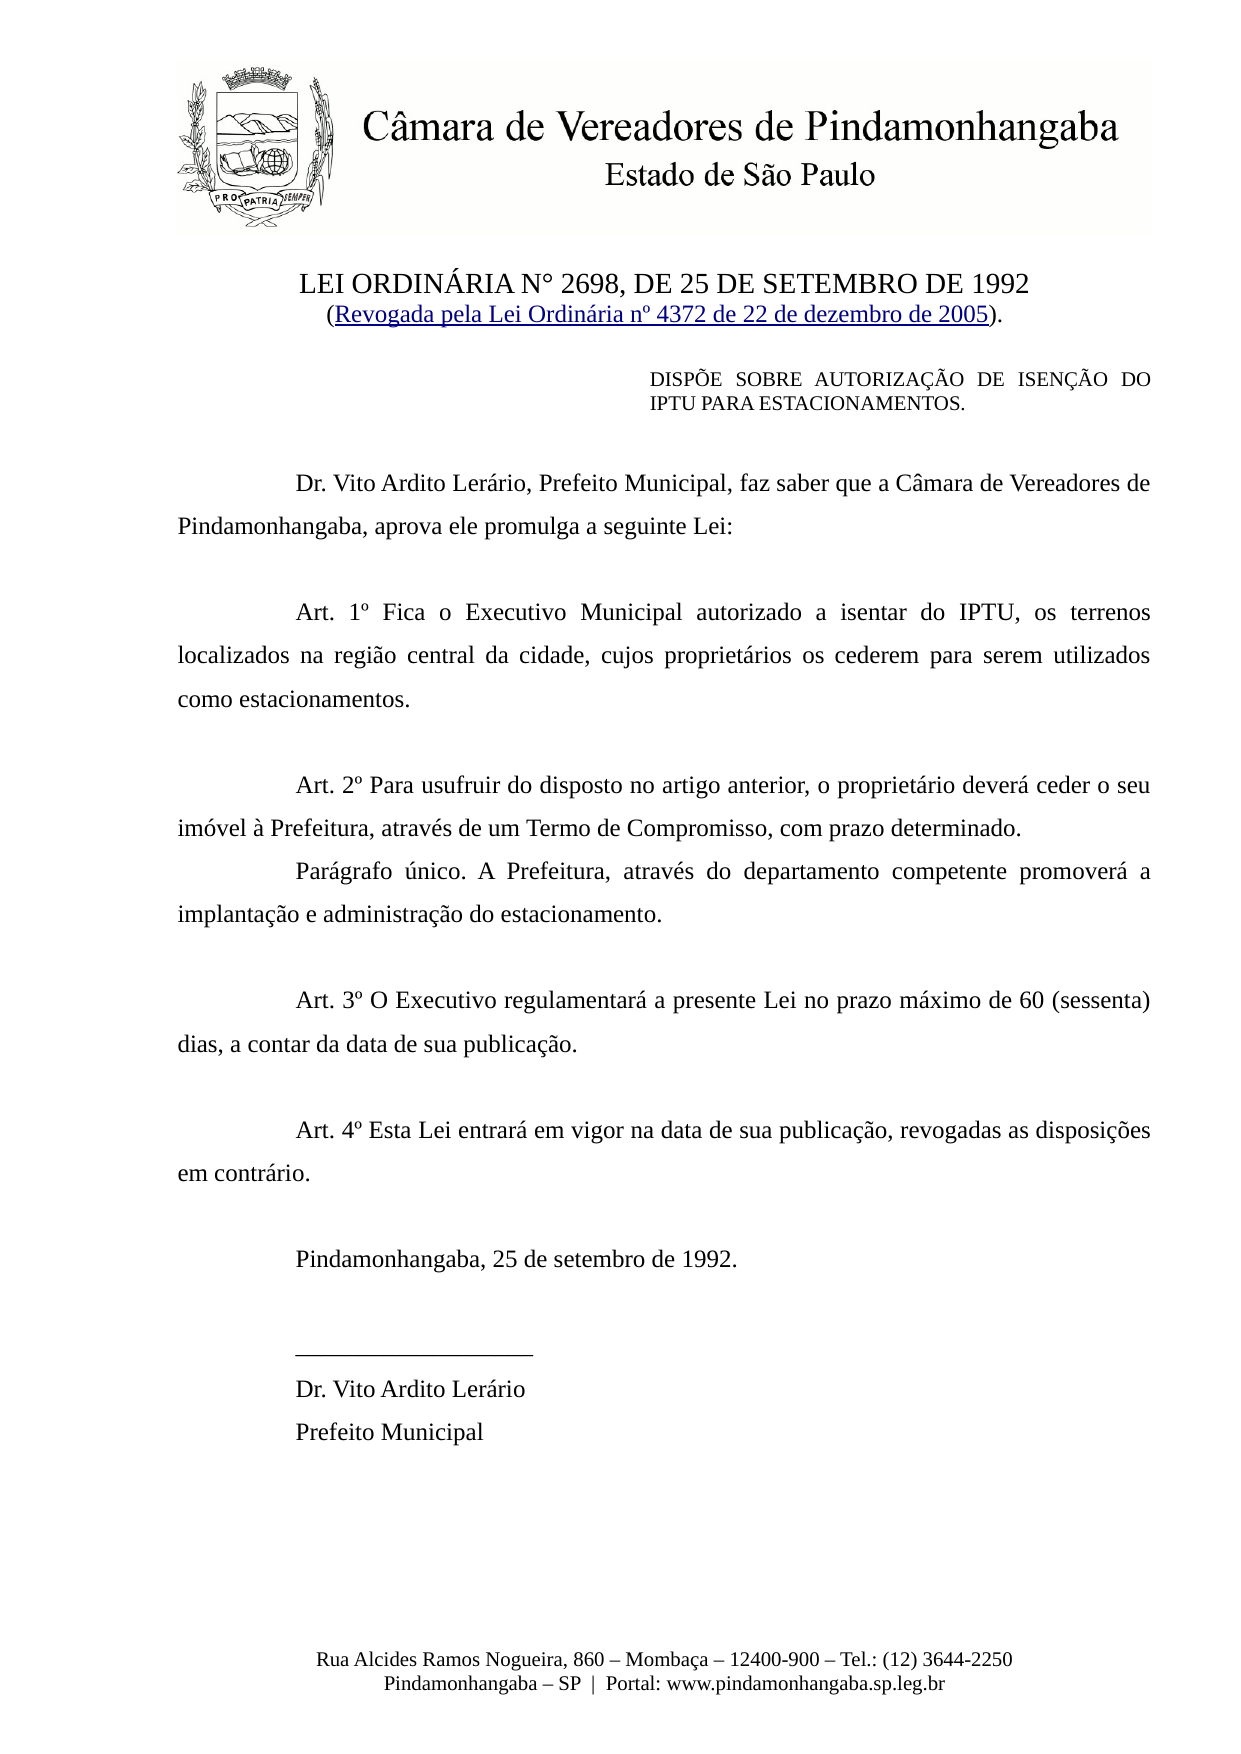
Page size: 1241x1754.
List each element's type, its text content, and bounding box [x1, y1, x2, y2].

text ___________________ [177, 1331, 1152, 1359]
text Art. 4º Esta Lei entrará em vigor na data de sua publicação, revogadas as disposições em contrário. [177, 1115, 1152, 1187]
text Art. 2º Para usufruir do disposto no artigo anterior, o proprietário deverá ceder o seu imóvel à Prefeitura, através de um Termo de Compromisso, com prazo determinado. [177, 770, 1152, 842]
picture [177, 59, 1152, 236]
text LEI ORDINÁRIA N° 2698, de 25 de setembro de 1992 [177, 266, 1152, 299]
text Parágrafo único. A Prefeitura, através do departamento competente promoverá a implantação e administração do estacionamento. [177, 856, 1152, 928]
text Prefeito Municipal [177, 1417, 1152, 1446]
text (Revogada pela Lei Ordinária nº 4372 de 22 de dezembro de 2005). [177, 299, 1152, 328]
text DISPÕE SOBRE AUTORIZAÇÃO DE ISENÇÃO DO IPTU PARA ESTACIONAMENTOS. [649, 367, 1152, 415]
text Dr. Vito Ardito Lerário, Prefeito Municipal, faz saber que a Câmara de Vereadores de Pindamonhangaba, aprova ele promulga a seguinte Lei: [177, 468, 1152, 540]
text Art. 3º O Executivo regulamentará a presente Lei no prazo máximo de 60 (sessenta) dias, a contar da data de sua publicação. [177, 986, 1152, 1057]
text Art. 1º Fica o Executivo Municipal autorizado a isentar do IPTU, os terrenos localizados na região central da cidade, cujos proprietários os cederem para serem utilizados como estacionamentos. [177, 597, 1152, 712]
text Pindamonhangaba, 25 de setembro de 1992. [177, 1244, 1152, 1273]
text Dr. Vito Ardito Lerário [177, 1374, 1152, 1402]
